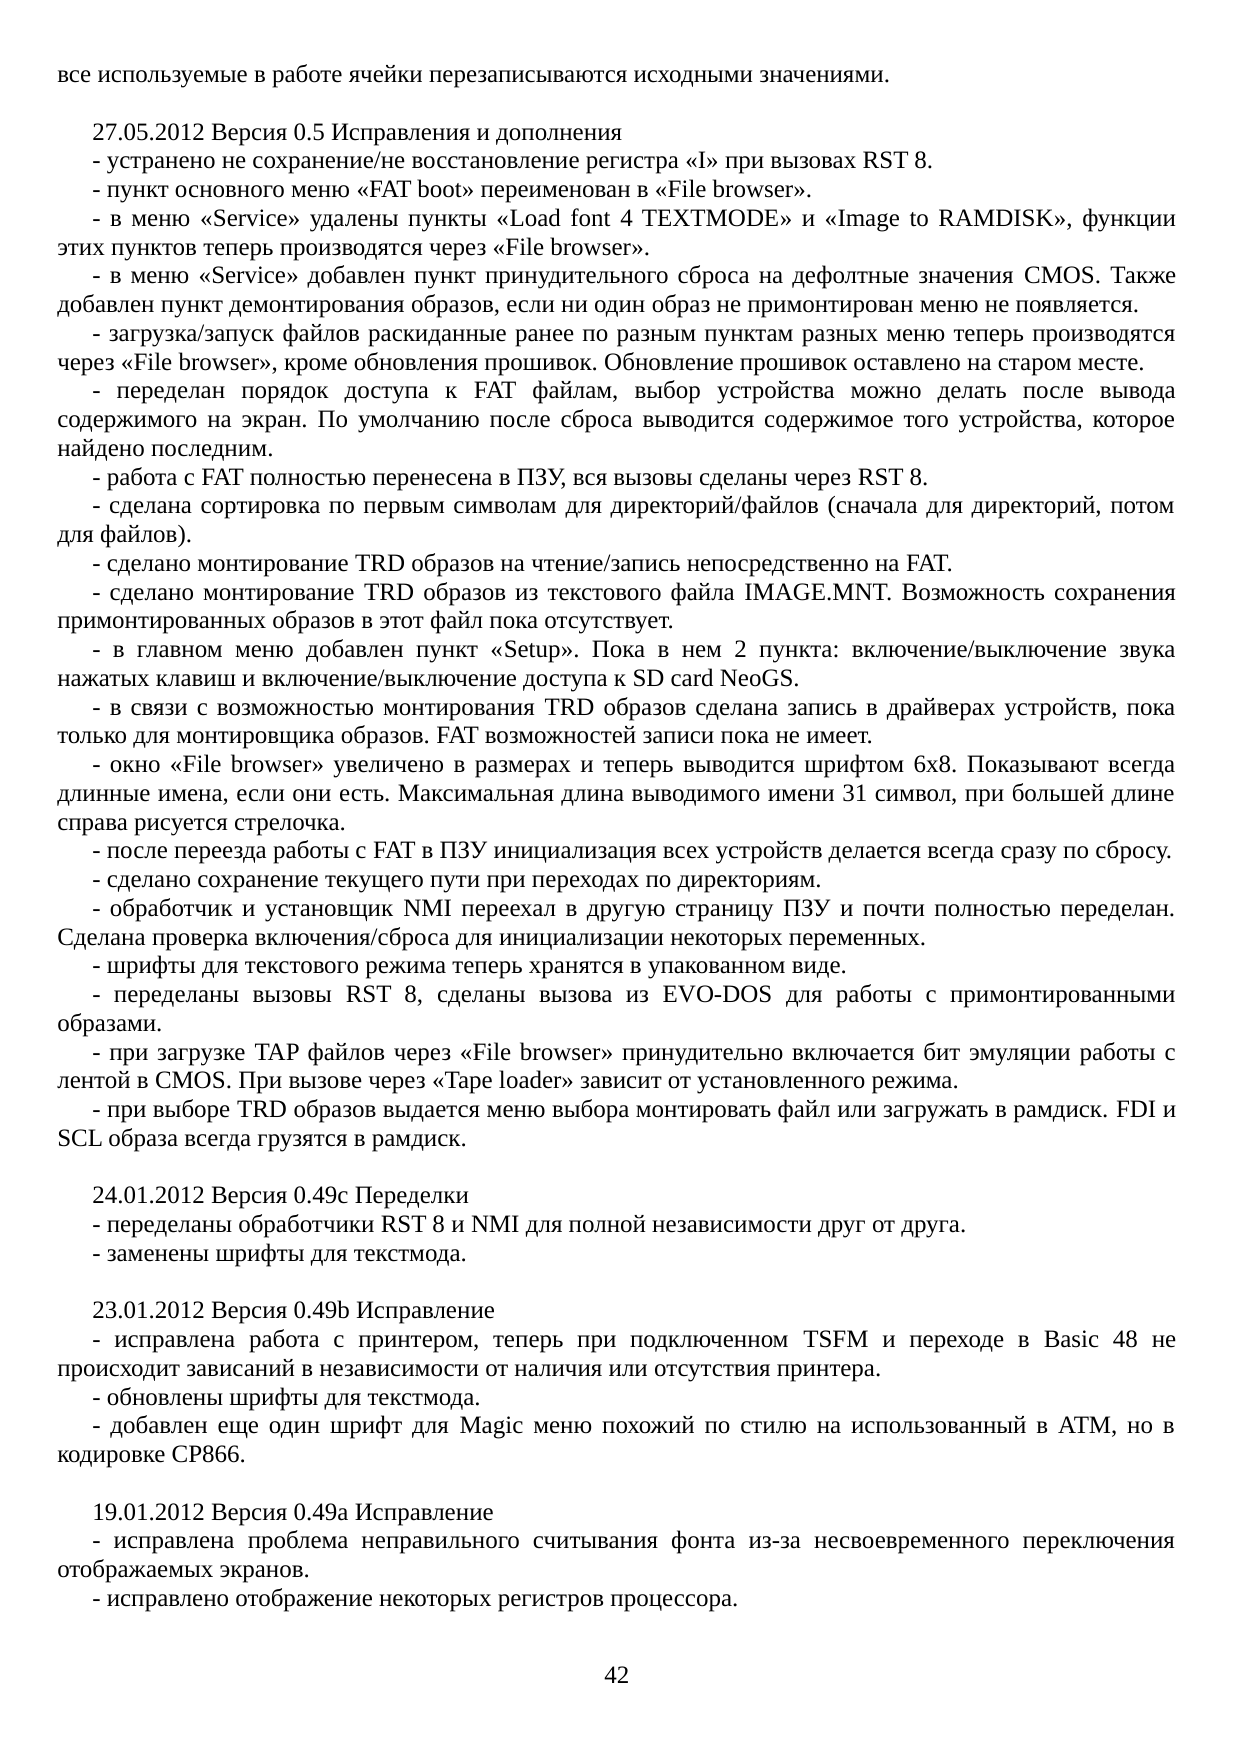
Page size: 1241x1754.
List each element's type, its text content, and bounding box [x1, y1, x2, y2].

text - при выборе TRD образов выдается меню выбора монтировать файл или загружать в рамдиск. FDI и SCL образа всегда грузятся в рамдиск. [57, 1094, 1176, 1152]
text - окно «File browser» увеличено в размерах и теперь выводится шрифтом 6х8. Показывают всегда длинные имена, если они есть. Максимальная длина выводимого имени 31 символ, при большей длине справа рисуется стрелочка. [57, 749, 1176, 836]
text - заменены шрифты для текстмода. [57, 1238, 1176, 1267]
text - исправлена проблема неправильного считывания фонта из-за несвоевременного переключения отображаемых экранов. [57, 1526, 1176, 1583]
text - в меню «Service» добавлен пункт принудительного сброса на дефолтные значения CMOS. Также добавлен пункт демонтирования образов, если ни один образ не примонтирован меню не появляется. [57, 261, 1176, 318]
text - сделана сортировка по первым символам для директорий/файлов (сначала для директорий, потом для файлов). [57, 491, 1176, 548]
text - обработчик и установщик NMI переехал в другую страницу ПЗУ и почти полностью переделан. Сделана проверка включения/сброса для инициализации некоторых переменных. [57, 893, 1176, 951]
text - сделано монтирование TRD образов из текстового файла IMAGE.MNT. Возможность сохранения примонтированных образов в этот файл пока отсутствует. [57, 577, 1176, 634]
text - после переезда работы с FAT в ПЗУ инициализация всех устройств делается всегда сразу по сбросу. [57, 836, 1176, 864]
text - исправлено отображение некоторых регистров процессора. [57, 1583, 1176, 1612]
text - обновлены шрифты для текстмода. [57, 1382, 1176, 1411]
text - в главном меню добавлен пункт «Setup». Пока в нем 2 пункта: включение/выключение звука нажатых клавиш и включение/выключение доступа к SD card NeoGS. [57, 634, 1176, 692]
text - сделано сохранение текущего пути при переходах по директориям. [57, 864, 1176, 893]
text - исправлена работа с принтером, теперь при подключенном TSFM и переходе в Basic 48 не происходит зависаний в независимости от наличия или отсутствия принтера. [57, 1324, 1176, 1382]
text - в связи с возможностью монтирования TRD образов сделана запись в драйверах устройств, пока только для монтировщика образов. FAT возможностей записи пока не имеет. [57, 692, 1176, 749]
text 23.01.2012 Версия 0.49b Исправление [57, 1296, 1176, 1324]
text - в меню «Service» удалены пункты «Load font 4 TEXTMODE» и «Image to RAMDISK», функции этих пунктов теперь производятся через «File browser». [57, 203, 1176, 261]
text - пункт основного меню «FAT boot» переименован в «File browser». [57, 174, 1176, 203]
text 27.05.2012 Версия 0.5 Исправления и дополнения [57, 117, 1176, 146]
text - загрузка/запуск файлов раскиданные ранее по разным пунктам разных меню теперь производятся через «File browser», кроме обновления прошивок. Обновление прошивок оставлено на старом месте. [57, 318, 1176, 376]
text - устранено не сохранение/не восстановление регистра «I» при вызовах RST 8. [57, 146, 1176, 174]
text - переделаны обработчики RST 8 и NMI для полной независимости друг от друга. [57, 1209, 1176, 1238]
text - шрифты для текстового режима теперь хранятся в упакованном виде. [57, 951, 1176, 979]
text - добавлен еще один шрифт для Magic меню похожий по стилю на использованный в АТМ, но в кодировке CP866. [57, 1411, 1176, 1468]
text 24.01.2012 Версия 0.49c Переделки [57, 1181, 1176, 1209]
text 19.01.2012 Версия 0.49a Исправление [57, 1497, 1176, 1526]
text - работа с FAT полностью перенесена в ПЗУ, вся вызовы сделаны через RST 8. [57, 462, 1176, 491]
text все используемые в работе ячейки перезаписываются исходными значениями. [57, 59, 1176, 88]
text - сделано монтирование TRD образов на чтение/запись непосредственно на FAT. [57, 548, 1176, 577]
text - при загрузке TAP файлов через «File browser» принудительно включается бит эмуляции работы с лентой в CMOS. При вызове через «Tape loader» зависит от установленного режима. [57, 1037, 1176, 1094]
text - переделан порядок доступа к FAT файлам, выбор устройства можно делать после вывода содержимого на экран. По умолчанию после сброса выводится содержимое того устройства, которое найдено последним. [57, 376, 1176, 462]
text - переделаны вызовы RST 8, сделаны вызова из EVO-DOS для работы с примонтированными образами. [57, 979, 1176, 1037]
